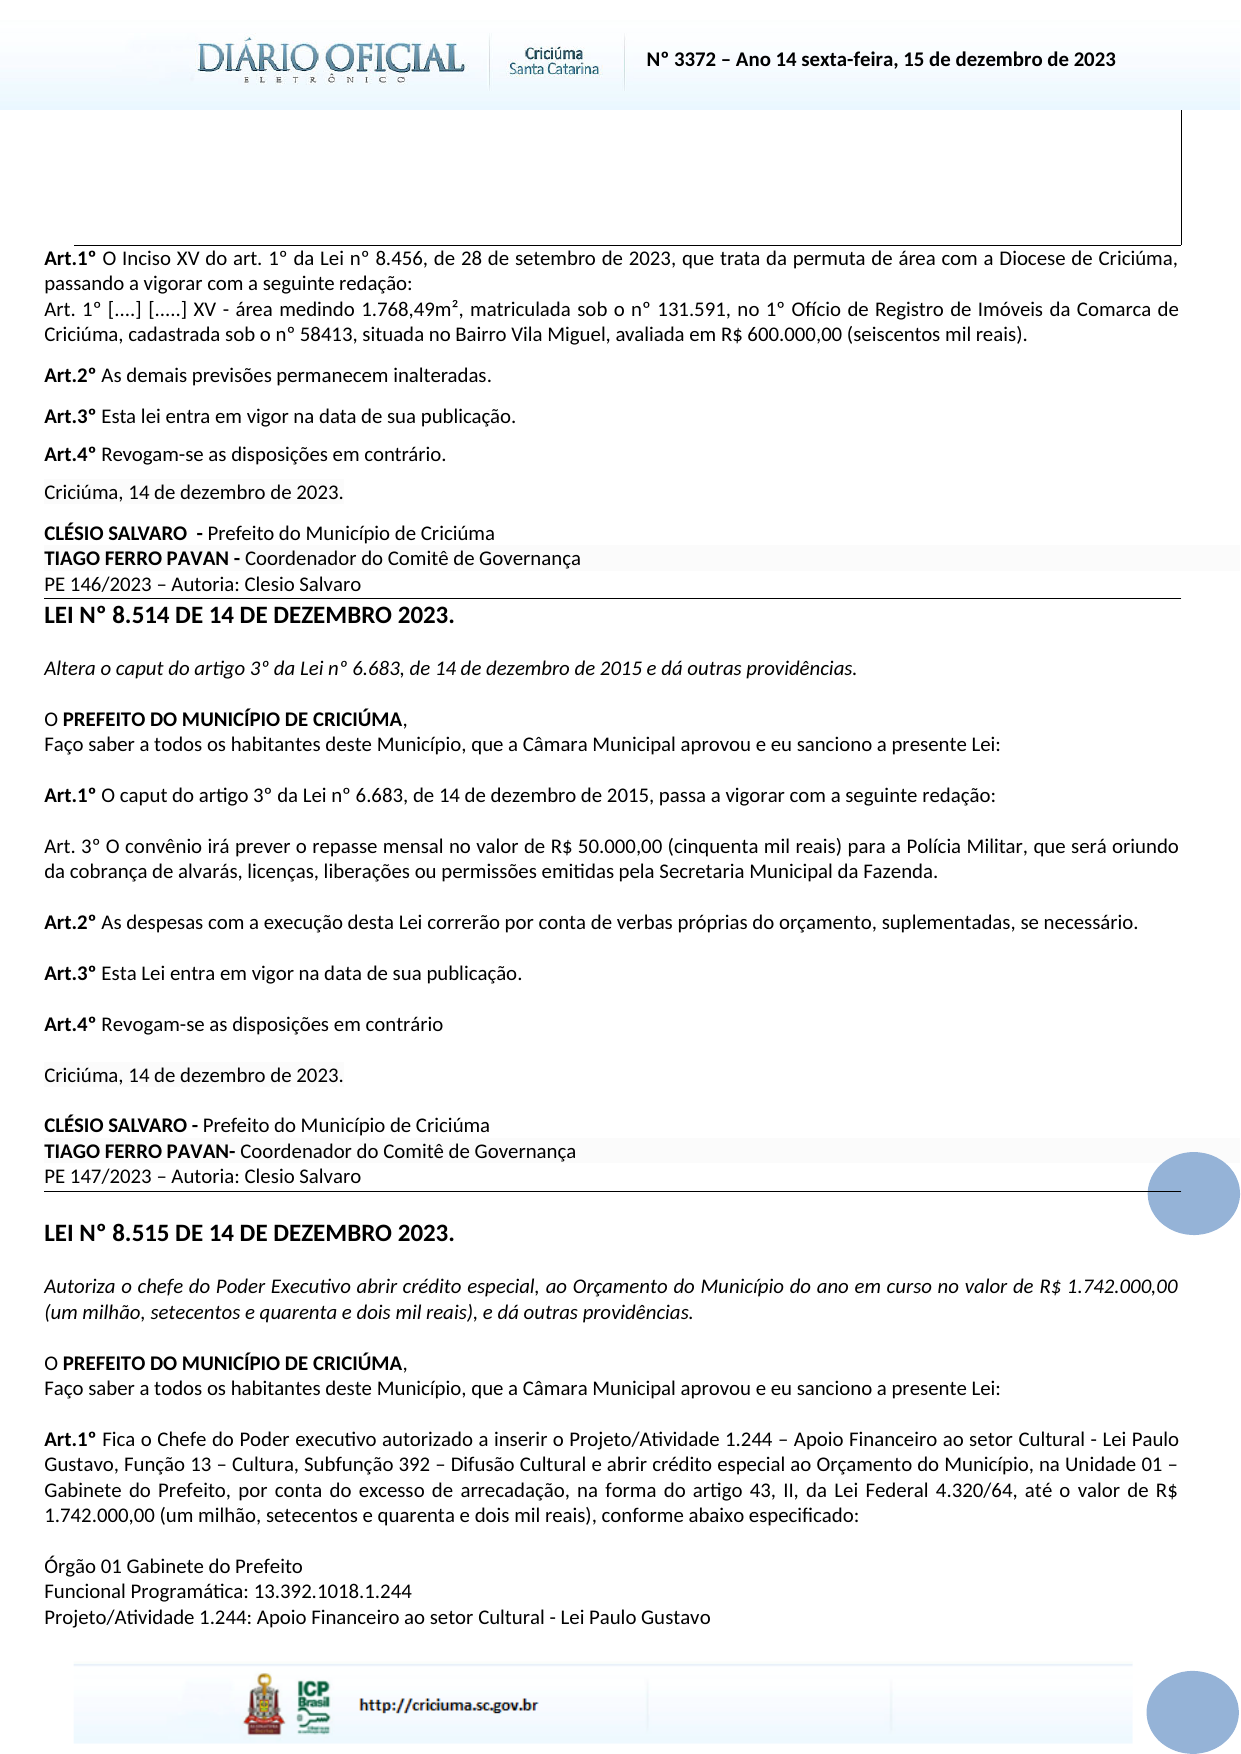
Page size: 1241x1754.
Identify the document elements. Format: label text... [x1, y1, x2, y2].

text PE 147/2023 – Autoria: Clesio Salvaro [44, 1163, 1161, 1191]
text LEI Nº 8.515 DE 14 DE DEZEMBRO 2023. [44, 1217, 1181, 1248]
text Art.3º Esta Lei entra em vigor na data de sua publicação. [44, 960, 1181, 986]
text CLÉSIO SALVARO - Prefeito do Município de Criciúma [44, 520, 1240, 545]
text Faço saber a todos os habitantes deste Município, que a Câmara Municipal aprovou e eu sanciono a presente Lei: [44, 1375, 1181, 1401]
text Art.1º Fica o Chefe do Poder executivo autorizado a inserir o Projeto/Atividade 1.244 – Apoio Financeiro ao setor Cultural - Lei Paulo Gustavo, Função 13 – Cultura, Subfunção 392 – Difusão Cultural e abrir crédito especial ao Orçamento do Município, na Unidade 01 – Gabinete do Prefeito, por conta do excesso de arrecadação, na forma do artigo 43, II, da Lei Federal 4.320/64, até o valor de R$ 1.742.000,00 (um milhão, setecentos e quarenta e dois mil reais), conforme abaixo especificado: [44, 1426, 1181, 1528]
text Criciúma, 14 de dezembro de 2023. [44, 1062, 1181, 1087]
text Faço saber a todos os habitantes deste Município, que a Câmara Municipal aprovou e eu sanciono a presente Lei: [44, 731, 1181, 757]
text Art. 1º [....] [.....] XV - área medindo 1.768,49m², matriculada sob o nº 131.591, no 1º Ofício de Registro de Imóveis da Comarca de Criciúma, cadastrada sob o nº 58413, situada no Bairro Vila Miguel, avaliada em R$ 600.000,00 (seiscentos mil reais). [44, 296, 1181, 347]
text TIAGO FERRO PAVAN - Coordenador do Comitê de Governança [44, 545, 1240, 571]
text Art. 3º O convênio irá prever o repasse mensal no valor de R$ 50.000,00 (cinquenta mil reais) para a Polícia Militar, que será oriundo da cobrança de alvarás, licenças, liberações ou permissões emitidas pela Secretaria Municipal da Fazenda. [44, 833, 1181, 884]
text Criciúma, 14 de dezembro de 2023. [44, 479, 1181, 504]
text CLÉSIO SALVARO - Prefeito do Município de Criciúma [44, 1113, 1240, 1138]
text Art.3º Esta lei entra em vigor na data de sua publicação. [44, 403, 1181, 428]
text TIAGO FERRO PAVAN- Coordenador do Comitê de Governança [44, 1138, 1240, 1163]
text Projeto/Atividade 1.244: Apoio Financeiro ao setor Cultural - Lei Paulo Gustavo [44, 1604, 1181, 1629]
text Art.2º As demais previsões permanecem inalteradas. [44, 362, 1181, 388]
text Art.4º Revogam-se as disposições em contrário [44, 1011, 1181, 1036]
text PE 146/2023 – Autoria: Clesio Salvaro [44, 571, 1181, 598]
text LEI Nº 8.514 DE 14 DE DEZEMBRO 2023. [44, 599, 1181, 630]
text O PREFEITO DO MUNICÍPIO DE CRICIÚMA, [44, 706, 1181, 731]
text Órgão 01 Gabinete do Prefeito [44, 1553, 1181, 1578]
text Art.4º Revogam-se as disposições em contrário. [44, 441, 1181, 466]
text Art.1º O Inciso XV do art. 1º da Lei nº 8.456, de 28 de setembro de 2023, que trata da permuta de área com a Diocese de Criciúma, passando a vigorar com a seguinte redação: [44, 245, 1181, 296]
text O PREFEITO DO MUNICÍPIO DE CRICIÚMA, [44, 1350, 1181, 1375]
text Funcional Programática: 13.392.1018.1.244 [44, 1578, 1181, 1604]
text Autoriza o chefe do Poder Executivo abrir crédito especial, ao Orçamento do Município do ano em curso no valor de R$ 1.742.000,00 (um milhão, setecentos e quarenta e dois mil reais), e dá outras providências. [44, 1273, 1181, 1324]
text Art.1º O caput do artigo 3º da Lei nº 6.683, de 14 de dezembro de 2015, passa a vigorar com a seguinte redação: [44, 782, 1181, 808]
text Art.2º As despesas com a execução desta Lei correrão por conta de verbas próprias do orçamento, suplementadas, se necessário. [44, 909, 1181, 935]
text Altera o caput do artigo 3º da Lei nº 6.683, de 14 de dezembro de 2015 e dá outras providências. [44, 655, 1181, 681]
